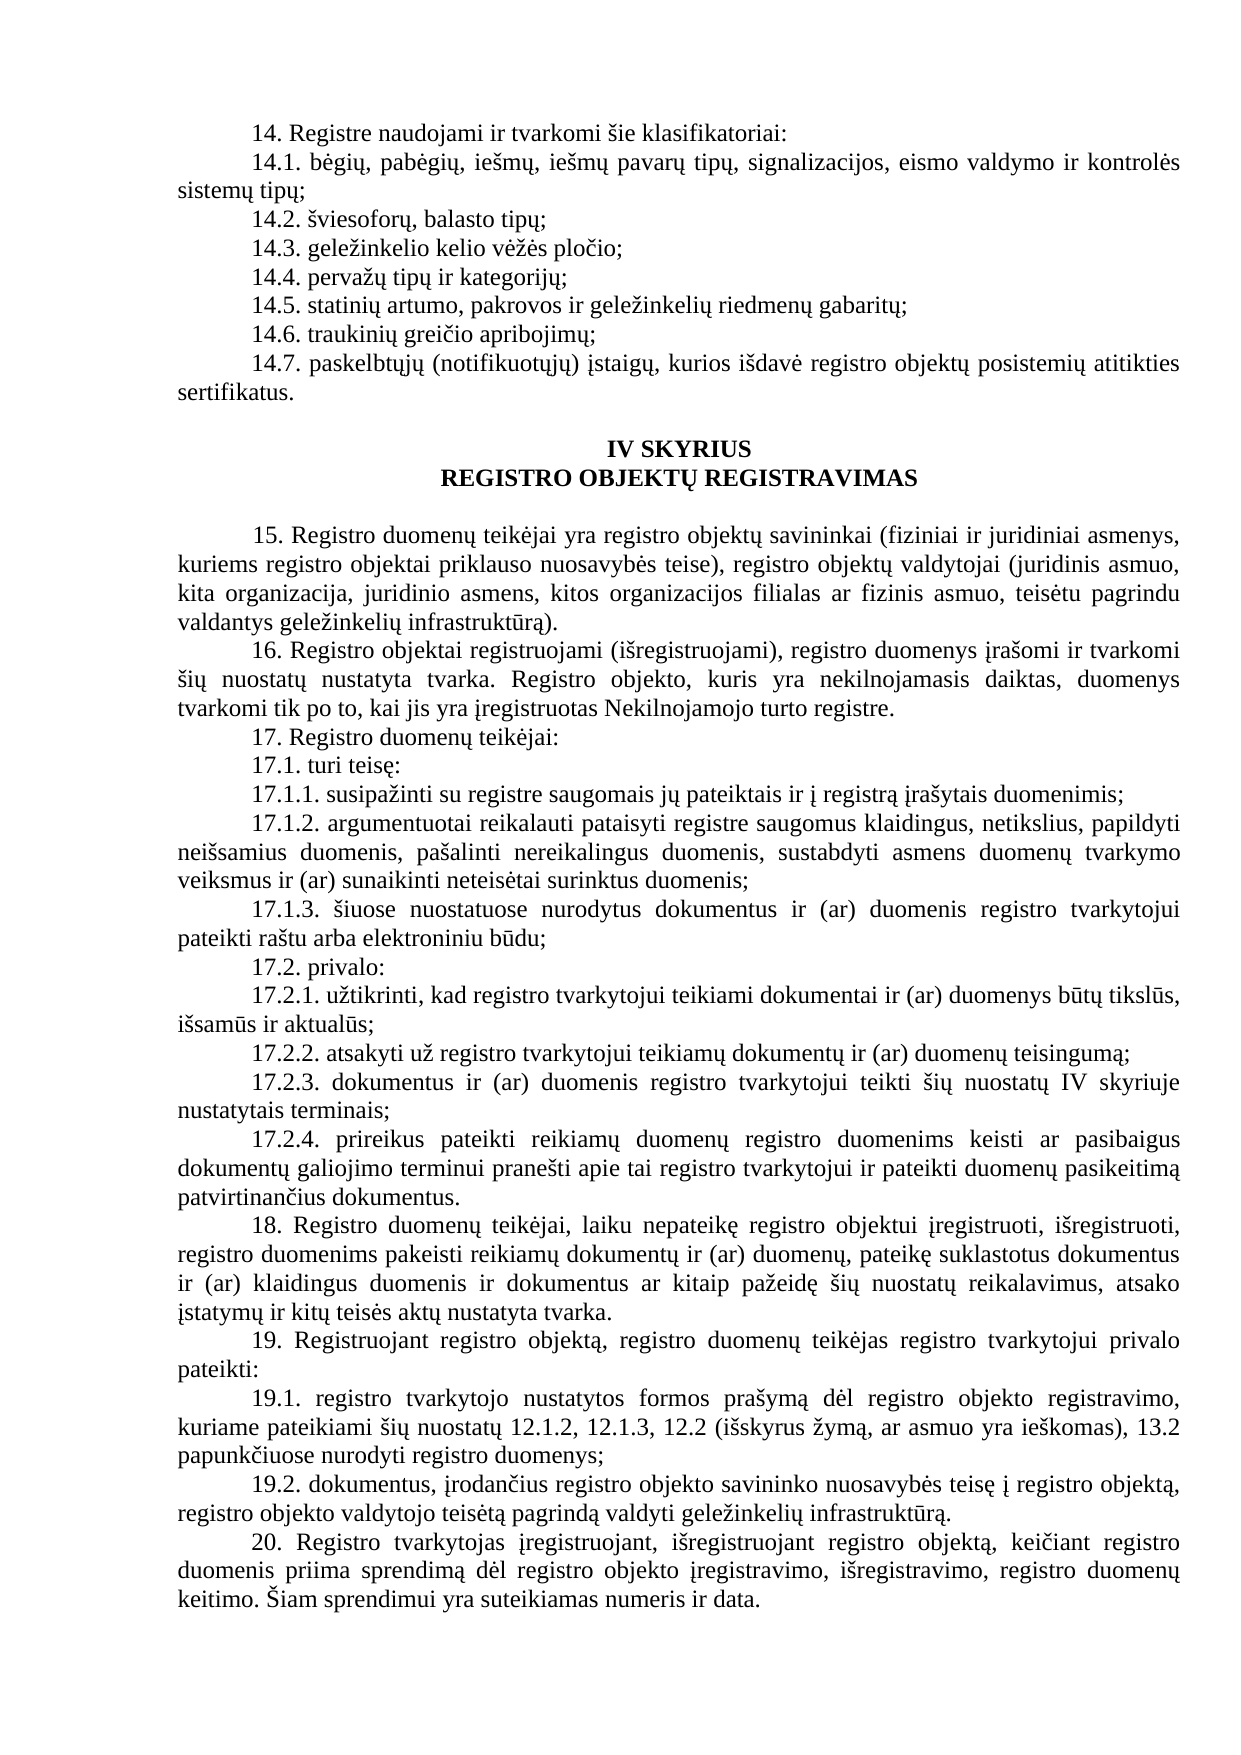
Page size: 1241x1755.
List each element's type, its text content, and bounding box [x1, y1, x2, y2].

text 17.1. turi teisę: [177, 751, 1181, 779]
text 14.6. traukinių greičio apribojimų; [177, 319, 1181, 348]
text 17.2.3. dokumentus ir (ar) duomenis registro tvarkytojui teikti šių nuostatų IV skyriuje nustatytais terminais; [177, 1067, 1181, 1124]
text 17.2.2. atsakyti už registro tvarkytojui teikiamų dokumentų ir (ar) duomenų teisingumą; [177, 1038, 1181, 1067]
text 17.1.3. šiuose nuostatuose nurodytus dokumentus ir (ar) duomenis registro tvarkytojui pateikti raštu arba elektroniniu būdu; [177, 894, 1181, 952]
text 17.2.1. užtikrinti, kad registro tvarkytojui teikiami dokumentai ir (ar) duomenys būtų tikslūs, išsamūs ir aktualūs; [177, 981, 1181, 1038]
text 14.4. pervažų tipų ir kategorijų; [177, 262, 1181, 291]
text 16. Registro objektai registruojami (išregistruojami), registro duomenys įrašomi ir tvarkomi šių nuostatų nustatyta tvarka. Registro objekto, kuris yra nekilnojamasis daiktas, duomenys tvarkomi tik po to, kai jis yra įregistruotas Nekilnojamojo turto registre. [177, 636, 1181, 722]
text 14.2. šviesoforų, balasto tipų; [177, 204, 1181, 233]
text 17.2. privalo: [177, 952, 1181, 981]
text REGISTRO OBJEKTŲ REGISTRAVIMAS [177, 463, 1181, 492]
text 19.1. registro tvarkytojo nustatytos formos prašymą dėl registro objekto registravimo, kuriame pateikiami šių nuostatų 12.1.2, 12.1.3, 12.2 (išskyrus žymą, ar asmuo yra ieškomas), 13.2 papunkčiuose nurodyti registro duomenys; [177, 1383, 1181, 1469]
text 17.1.1. susipažinti su registre saugomais jų pateiktais ir į registrą įrašytais duomenimis; [177, 779, 1181, 808]
text 19.2. dokumentus, įrodančius registro objekto savininko nuosavybės teisę į registro objektą, registro objekto valdytojo teisėtą pagrindą valdyti geležinkelių infrastruktūrą. [177, 1469, 1181, 1527]
text 14.7. paskelbtųjų (notifikuotųjų) įstaigų, kurios išdavė registro objektų posistemių atitikties sertifikatus. [177, 348, 1181, 406]
text 20. Registro tvarkytojas įregistruojant, išregistruojant registro objektą, keičiant registro duomenis priima sprendimą dėl registro objekto įregistravimo, išregistravimo, registro duomenų keitimo. Šiam sprendimui yra suteikiamas numeris ir data. [177, 1527, 1181, 1613]
text 14.5. statinių artumo, pakrovos ir geležinkelių riedmenų gabaritų; [177, 291, 1181, 319]
text 17.1.2. argumentuotai reikalauti pataisyti registre saugomus klaidingus, netikslius, papildyti neišsamius duomenis, pašalinti nereikalingus duomenis, sustabdyti asmens duomenų tvarkymo veiksmus ir (ar) sunaikinti neteisėtai surinktus duomenis; [177, 808, 1181, 894]
text IV SKYRIUS [177, 434, 1181, 463]
text 17. Registro duomenų teikėjai: [177, 722, 1181, 751]
text 14. Registre naudojami ir tvarkomi šie klasifikatoriai: [177, 118, 1181, 147]
text 15. Registro duomenų teikėjai yra registro objektų savininkai (fiziniai ir juridiniai asmenys, kuriems registro objektai priklauso nuosavybės teise), registro objektų valdytojai (juridinis asmuo, kita organizacija, juridinio asmens, kitos organizacijos filialas ar fizinis asmuo, teisėtu pagrindu valdantys geležinkelių infrastruktūrą). [177, 521, 1181, 636]
text 18. Registro duomenų teikėjai, laiku nepateikę registro objektui įregistruoti, išregistruoti, registro duomenims pakeisti reikiamų dokumentų ir (ar) duomenų, pateikę suklastotus dokumentus ir (ar) klaidingus duomenis ir dokumentus ar kitaip pažeidę šių nuostatų reikalavimus, atsako įstatymų ir kitų teisės aktų nustatyta tvarka. [177, 1211, 1181, 1326]
text 17.2.4. prireikus pateikti reikiamų duomenų registro duomenims keisti ar pasibaigus dokumentų galiojimo terminui pranešti apie tai registro tvarkytojui ir pateikti duomenų pasikeitimą patvirtinančius dokumentus. [177, 1124, 1181, 1211]
text 14.3. geležinkelio kelio vėžės pločio; [177, 233, 1181, 262]
text 19. Registruojant registro objektą, registro duomenų teikėjas registro tvarkytojui privalo pateikti: [177, 1326, 1181, 1383]
text 14.1. bėgių, pabėgių, iešmų, iešmų pavarų tipų, signalizacijos, eismo valdymo ir kontrolės sistemų tipų; [177, 147, 1181, 204]
